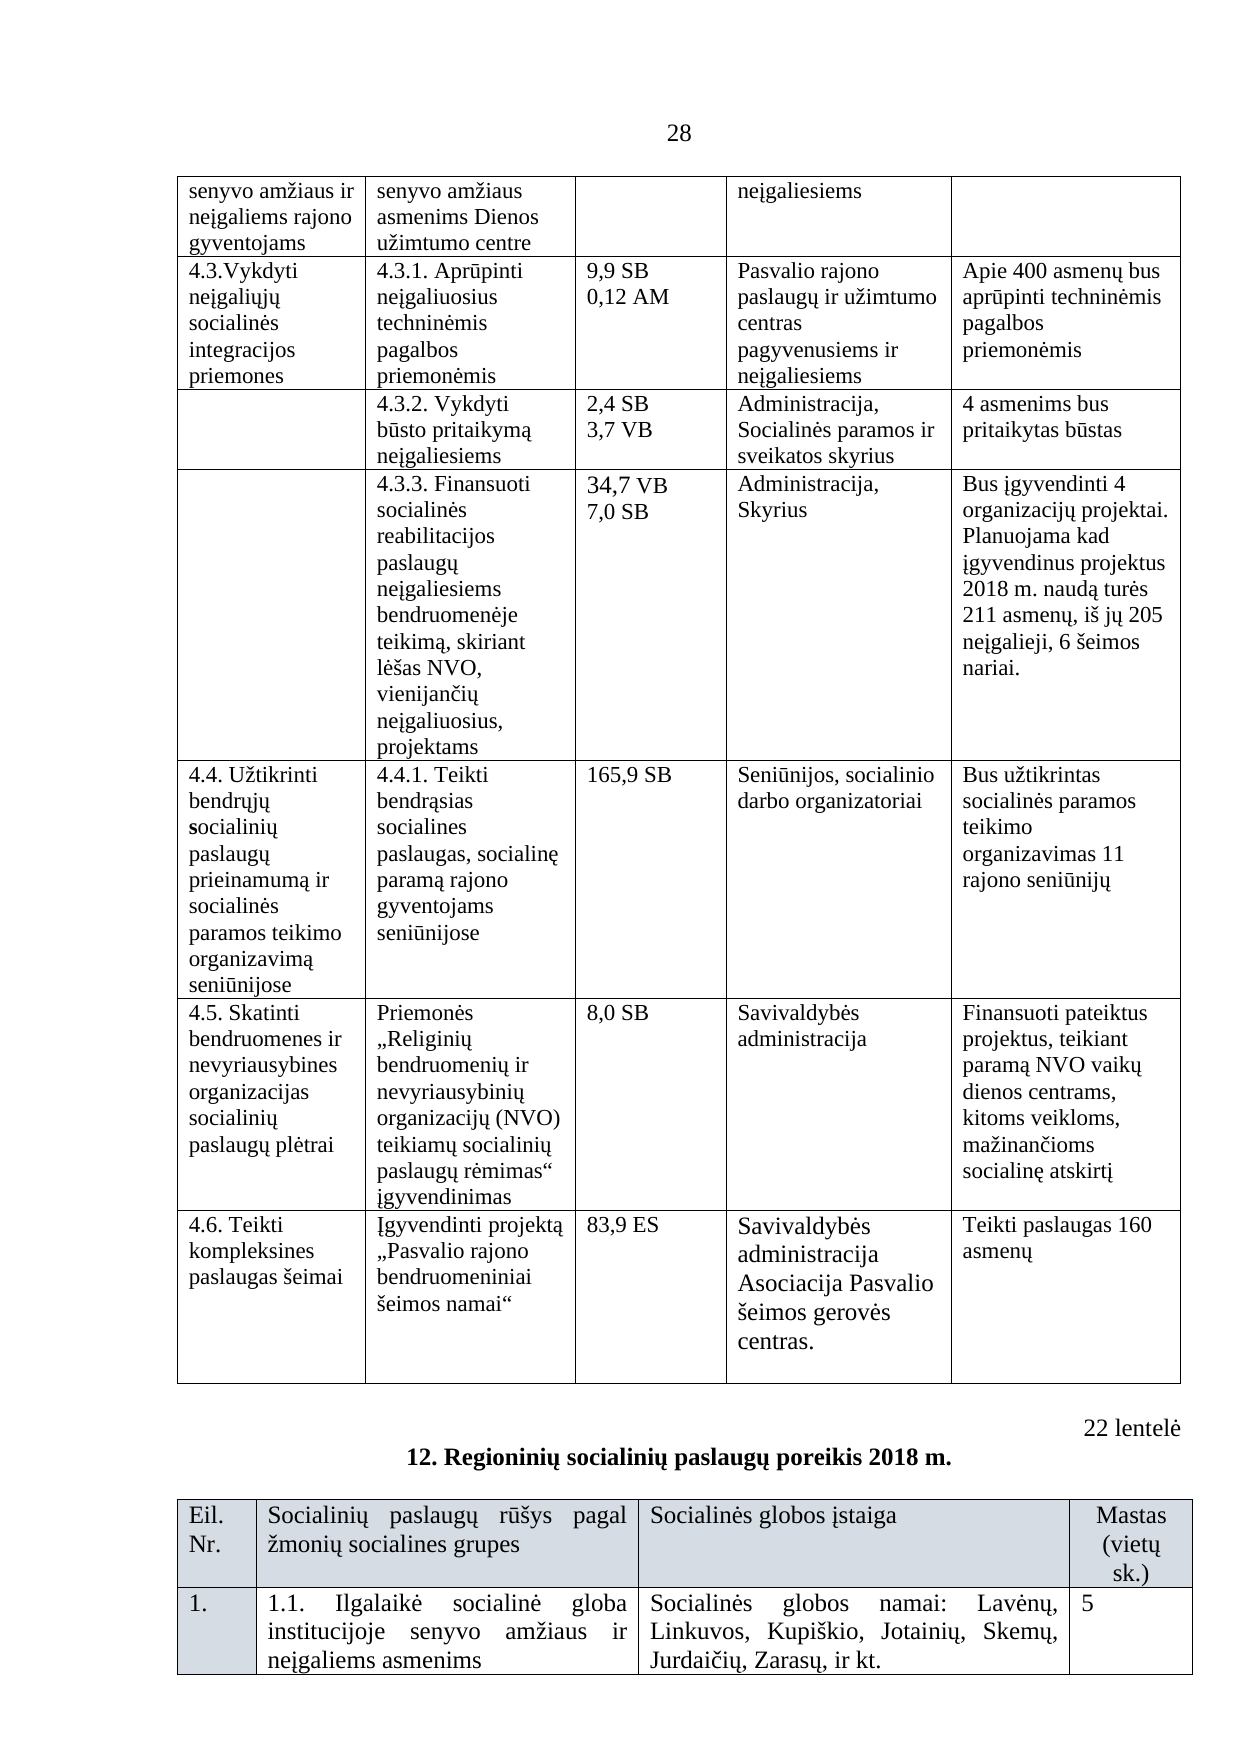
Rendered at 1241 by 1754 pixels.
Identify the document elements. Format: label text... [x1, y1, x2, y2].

table_cell 4.3.3. Finansuoti socialinės reabilitacijos paslaugų neįgaliesiems bendruomenėje teikimą, skiriant lėšas NVO, vienijančių neįgaliuosius, projektams [366, 470, 575, 759]
table_cell 83,9 ES [576, 1211, 726, 1383]
table_header Socialinių paslaugų rūšys pagal žmonių socialines grupes [257, 1500, 638, 1587]
table_cell neįgaliesiems [727, 177, 951, 256]
table_cell 34,7 VB 7,0 SB [576, 470, 726, 759]
table_cell Savivaldybės administracija [727, 999, 951, 1210]
table_cell Bus užtikrintas socialinės paramos teikimo organizavimas 11 rajono seniūnijų [952, 761, 1180, 998]
table_cell Bus įgyvendinti 4 organizacijų projektai. Planuojama kad įgyvendinus projektus 2018 m. naudą turės 211 asmenų, iš jų 205 neįgalieji, 6 šeimos nariai. [952, 470, 1180, 759]
table_cell 8,0 SB [576, 999, 726, 1210]
table_cell 2,4 SB 3,7 VB [576, 390, 726, 469]
table_cell 4.6. Teikti kompleksines paslaugas šeimai [178, 1211, 365, 1383]
table_cell [178, 470, 365, 759]
table_cell 4.3.Vykdyti neįgaliųjų socialinės integracijos priemones [178, 257, 365, 388]
table_cell 4.4.1. Teikti bendrąsias socialines paslaugas, socialinę paramą rajono gyventojams seniūnijose [366, 761, 575, 998]
table_cell 4.3.2. Vykdyti būsto pritaikymą neįgaliesiems [366, 390, 575, 469]
table_cell senyvo amžiaus asmenims Dienos užimtumo centre [366, 177, 575, 256]
table_cell Seniūnijos, socialinio darbo organizatoriai [727, 761, 951, 998]
table_cell [576, 177, 726, 256]
table_cell Finansuoti pateiktus projektus, teikiant paramą NVO vaikų dienos centrams, kitoms veikloms, mažinančioms socialinę atskirtį [952, 999, 1180, 1210]
table_cell 165,9 SB [576, 761, 726, 998]
table_cell Priemonės „Religinių bendruomenių ir nevyriausybinių organizacijų (NVO) teikiamų socialinių paslaugų rėmimas“ įgyvendinimas [366, 999, 575, 1210]
table_cell Apie 400 asmenų bus aprūpinti techninėmis pagalbos priemonėmis [952, 257, 1180, 388]
table_cell 4.4. Užtikrinti bendrųjų socialinių paslaugų prieinamumą ir socialinės paramos teikimo organizavimą seniūnijose [178, 761, 365, 998]
table_cell Įgyvendinti projektą „Pasvalio rajono bendruomeniniai šeimos namai“ [366, 1211, 575, 1383]
text 22 lentelė [177, 1413, 1181, 1442]
table_cell Administracija, Socialinės paramos ir sveikatos skyrius [727, 390, 951, 469]
table_cell Socialinės globos namai: Lavėnų, Linkuvos, Kupiškio, Jotainių, Skemų, Jurdaičių, Zarasų, ir kt. [639, 1588, 1069, 1674]
table_cell [952, 177, 1180, 256]
table_cell 4.3.1. Aprūpinti neįgaliuosius techninėmis pagalbos priemonėmis [366, 257, 575, 388]
table_cell Administracija, Skyrius [727, 470, 951, 759]
table_cell 4.5. Skatinti bendruomenes ir nevyriausybines organizacijas socialinių paslaugų plėtrai [178, 999, 365, 1210]
table_header Eil. Nr. [178, 1500, 256, 1587]
table_cell [178, 390, 365, 469]
table_cell 9,9 SB 0,12 AM [576, 257, 726, 388]
table_cell Pasvalio rajono paslaugų ir užimtumo centras pagyvenusiems ir neįgaliesiems [727, 257, 951, 388]
text 12. Regioninių socialinių paslaugų poreikis 2018 m. [177, 1442, 1181, 1471]
table_cell senyvo amžiaus ir neįgaliems rajono gyventojams [178, 177, 365, 256]
table_cell Teikti paslaugas 160 asmenų [952, 1211, 1180, 1383]
table_cell Savivaldybės administracija Asociacija Pasvalio šeimos gerovės centras. [727, 1211, 951, 1383]
table_cell 1. [178, 1588, 256, 1674]
table_header Mastas (vietų sk.) [1070, 1500, 1192, 1587]
table_header Socialinės globos įstaiga [639, 1500, 1069, 1587]
table_cell 5 [1070, 1588, 1192, 1674]
table_cell 4 asmenims bus pritaikytas būstas [952, 390, 1180, 469]
table_cell 1.1. Ilgalaikė socialinė globa institucijoje senyvo amžiaus ir neįgaliems asmenims [257, 1588, 638, 1674]
